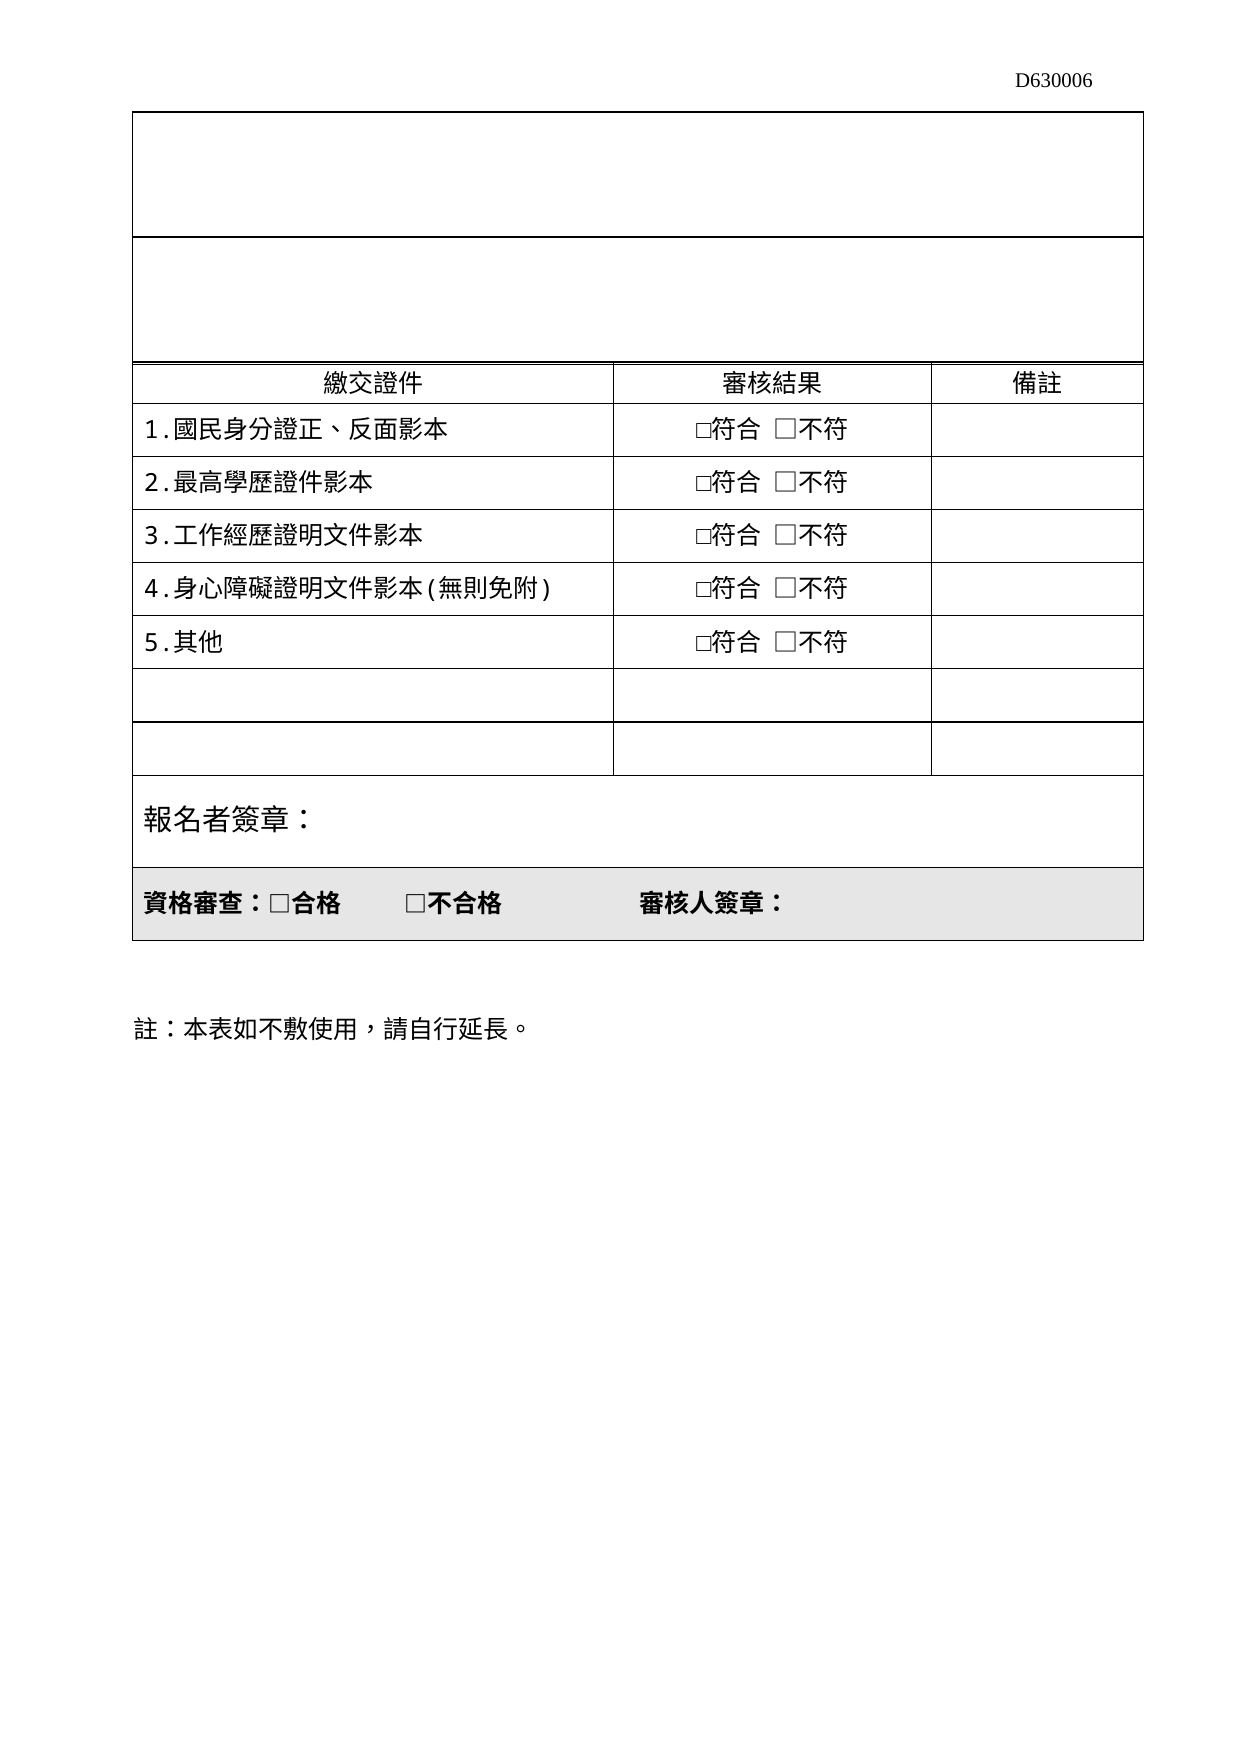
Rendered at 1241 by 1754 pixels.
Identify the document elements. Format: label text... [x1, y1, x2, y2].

table_cell 報名者簽章： [133, 776, 1143, 867]
text 註：本表如不敷使用，請自行延長。 [133, 986, 1092, 1049]
table_cell [932, 404, 1143, 456]
table_cell [932, 457, 1143, 509]
table_cell [133, 238, 1143, 361]
table_cell 備註 [932, 365, 1143, 403]
table_cell □符合 □不符 [614, 404, 931, 456]
table_cell [133, 113, 1143, 236]
table_cell [133, 723, 613, 774]
table_cell 3.工作經歷證明文件影本 [133, 510, 613, 562]
table_cell [932, 669, 1143, 721]
table_cell [133, 669, 613, 721]
table_cell 4.身心障礙證明文件影本(無則免附) [133, 563, 613, 615]
table_cell [614, 723, 931, 774]
table_cell □符合 □不符 [614, 563, 931, 615]
table_cell 5.其他 [133, 616, 613, 668]
table_cell 2.最高學歷證件影本 [133, 457, 613, 509]
table_cell [932, 723, 1143, 774]
table_cell [932, 563, 1143, 615]
table_cell 繳交證件 [133, 365, 613, 403]
table_cell [614, 669, 931, 721]
table_cell 1.國民身分證正、反面影本 [133, 404, 613, 456]
table_cell □符合 □不符 [614, 457, 931, 509]
table_cell 資格審查：□合格 □不合格 審核人簽章： [133, 868, 1143, 940]
table_cell [932, 616, 1143, 668]
table_cell □符合 □不符 [614, 510, 931, 562]
table_cell □符合 □不符 [614, 616, 931, 668]
table_cell 審核結果 [614, 365, 931, 403]
table_cell [932, 510, 1143, 562]
